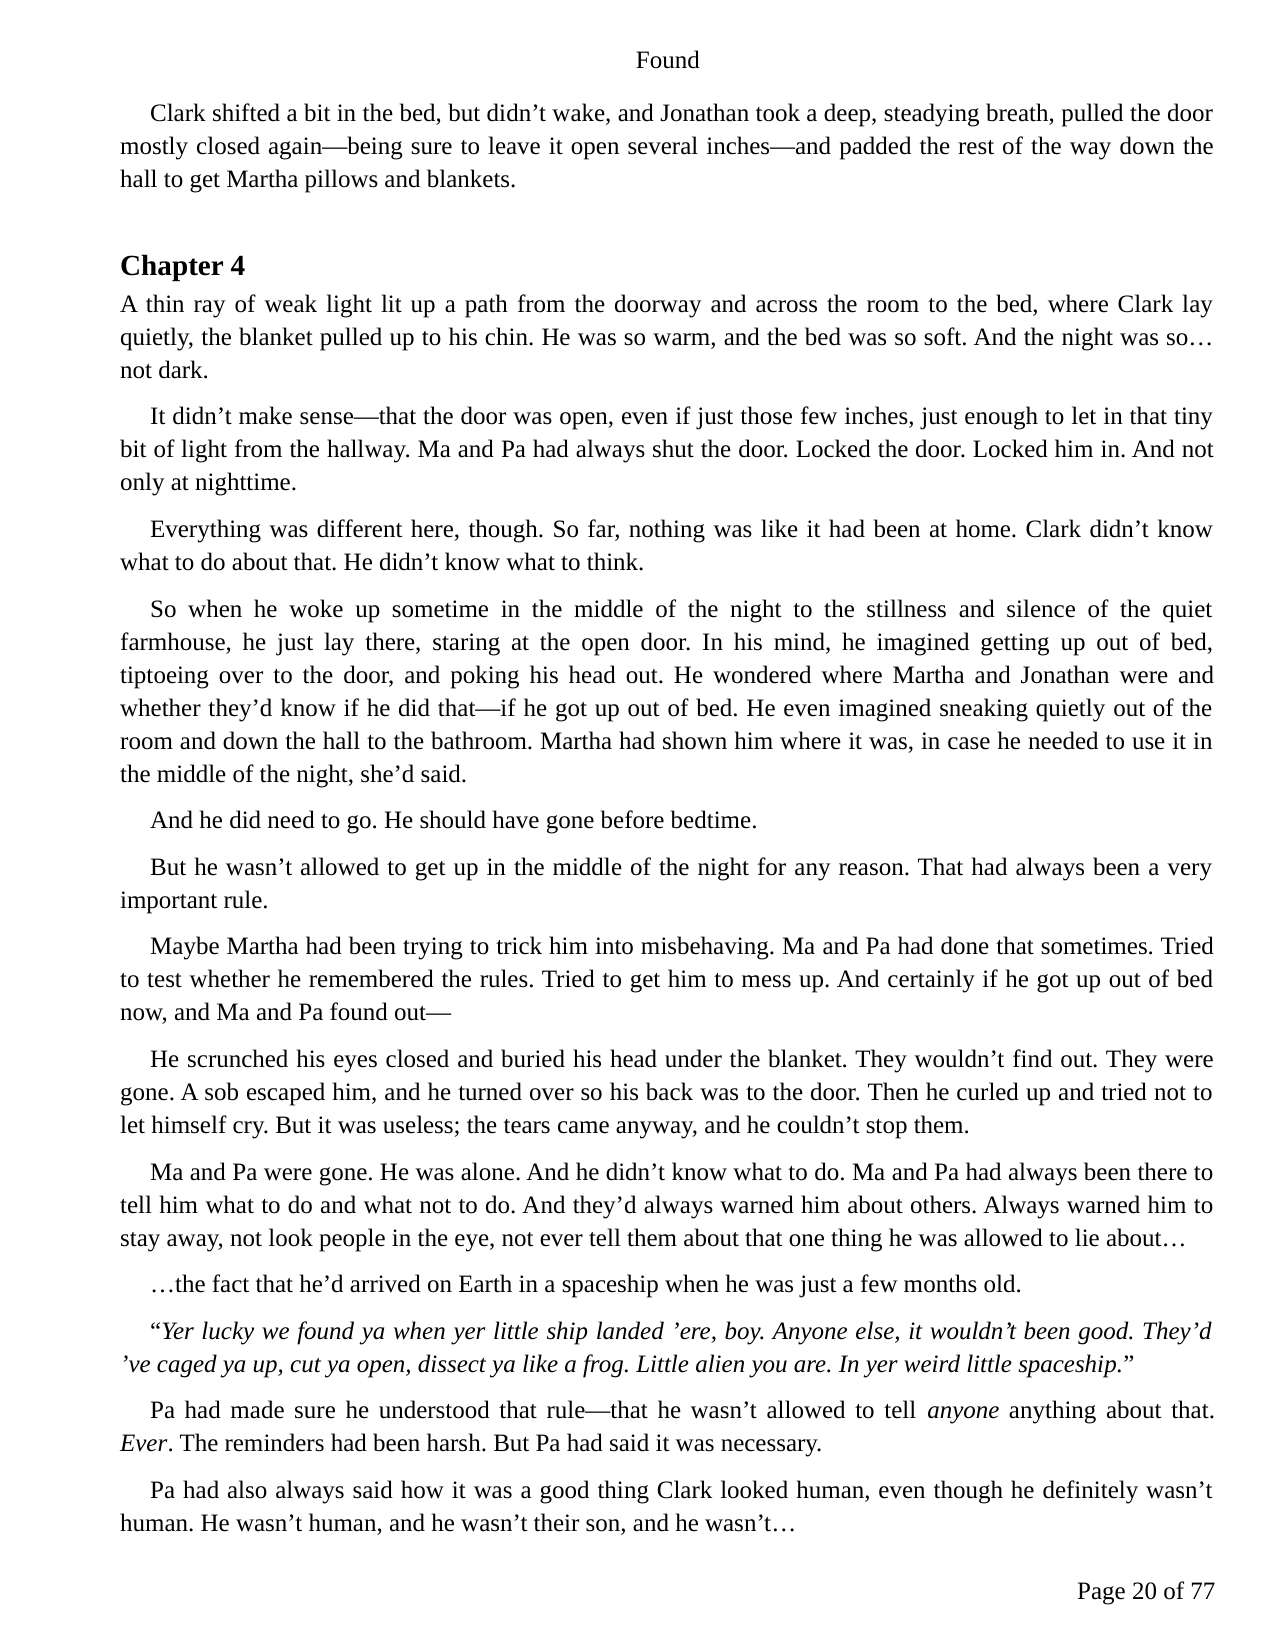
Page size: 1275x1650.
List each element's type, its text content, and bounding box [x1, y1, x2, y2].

text But he wasn’t allowed to get up in the middle of the night for any reason. That had always been a very important rule. [120, 852, 1215, 914]
text And he did need to go. He should have gone before bedtime. [120, 805, 1215, 834]
text Clark shifted a bit in the bed, but didn’t wake, and Jonathan took a deep, steadying breath, pulled the door mostly closed again—being sure to leave it open several inches—and padded the rest of the way down the hall to get Martha pillows and blankets. [120, 98, 1215, 192]
text Pa had made sure he understood that rule—that he wasn’t allowed to tell anyone anything about that. Ever. The reminders had been harsh. But Pa had said it was necessary. [120, 1395, 1215, 1457]
text A thin ray of weak light lit up a path from the doorway and across the room to the bed, where Clark lay quietly, the blanket pulled up to his chin. He was so warm, and the bed was so soft. And the night was so…not dark. [120, 289, 1215, 384]
text “Yer lucky we found ya when yer little ship landed ’ere, boy. Anyone else, it wouldn’t been good. They’d ’ve caged ya up, cut ya open, dissect ya like a frog. Little alien you are. In yer weird little spaceship.” [120, 1316, 1215, 1378]
text …the fact that he’d arrived on Earth in a spaceship when he was just a few months old. [120, 1269, 1215, 1298]
text Maybe Martha had been trying to trick him into misbehaving. Ma and Pa had done that sometimes. Tried to test whether he remembered the rules. Tried to get him to mess up. And certainly if he got up out of bed now, and Ma and Pa found out— [120, 931, 1215, 1026]
text Ma and Pa were gone. He was alone. And he didn’t know what to do. Ma and Pa had always been there to tell him what to do and what not to do. And they’d always warned him about others. Always warned him to stay away, not look people in the eye, not ever tell them about that one thing he was allowed to lie about… [120, 1157, 1215, 1251]
text So when he woke up sometime in the middle of the night to the stillness and silence of the quiet farmhouse, he just lay there, staring at the open door. In his mind, he imagined getting up out of bed, tiptoeing over to the door, and poking his head out. He wondered where Martha and Jonathan were and whether they’d know if he did that—if he got up out of bed. He even imagined sneaking quietly out of the room and down the hall to the bathroom. Martha had shown him where it was, in case he needed to use it in the middle of the night, she’d said. [120, 594, 1215, 787]
text He scrunched his eyes closed and buried his head under the blanket. They wouldn’t find out. They were gone. A sob escaped him, and he turned over so his back was to the door. Then he curled up and tried not to let himself cry. But it was useless; the tears came anyway, and he couldn’t stop them. [120, 1044, 1215, 1139]
subtitle Chapter 4 [120, 248, 1215, 281]
text Pa had also always said how it was a good thing Clark looked human, even though he definitely wasn’t human. He wasn’t human, and he wasn’t their son, and he wasn’t… [120, 1475, 1215, 1537]
text Everything was different here, though. So far, nothing was like it had been at home. Clark didn’t know what to do about that. He didn’t know what to think. [120, 514, 1215, 576]
text It didn’t make sense—that the door was open, even if just those few inches, just enough to let in that tiny bit of light from the hallway. Ma and Pa had always shut the door. Locked the door. Locked him in. And not only at nighttime. [120, 401, 1215, 496]
